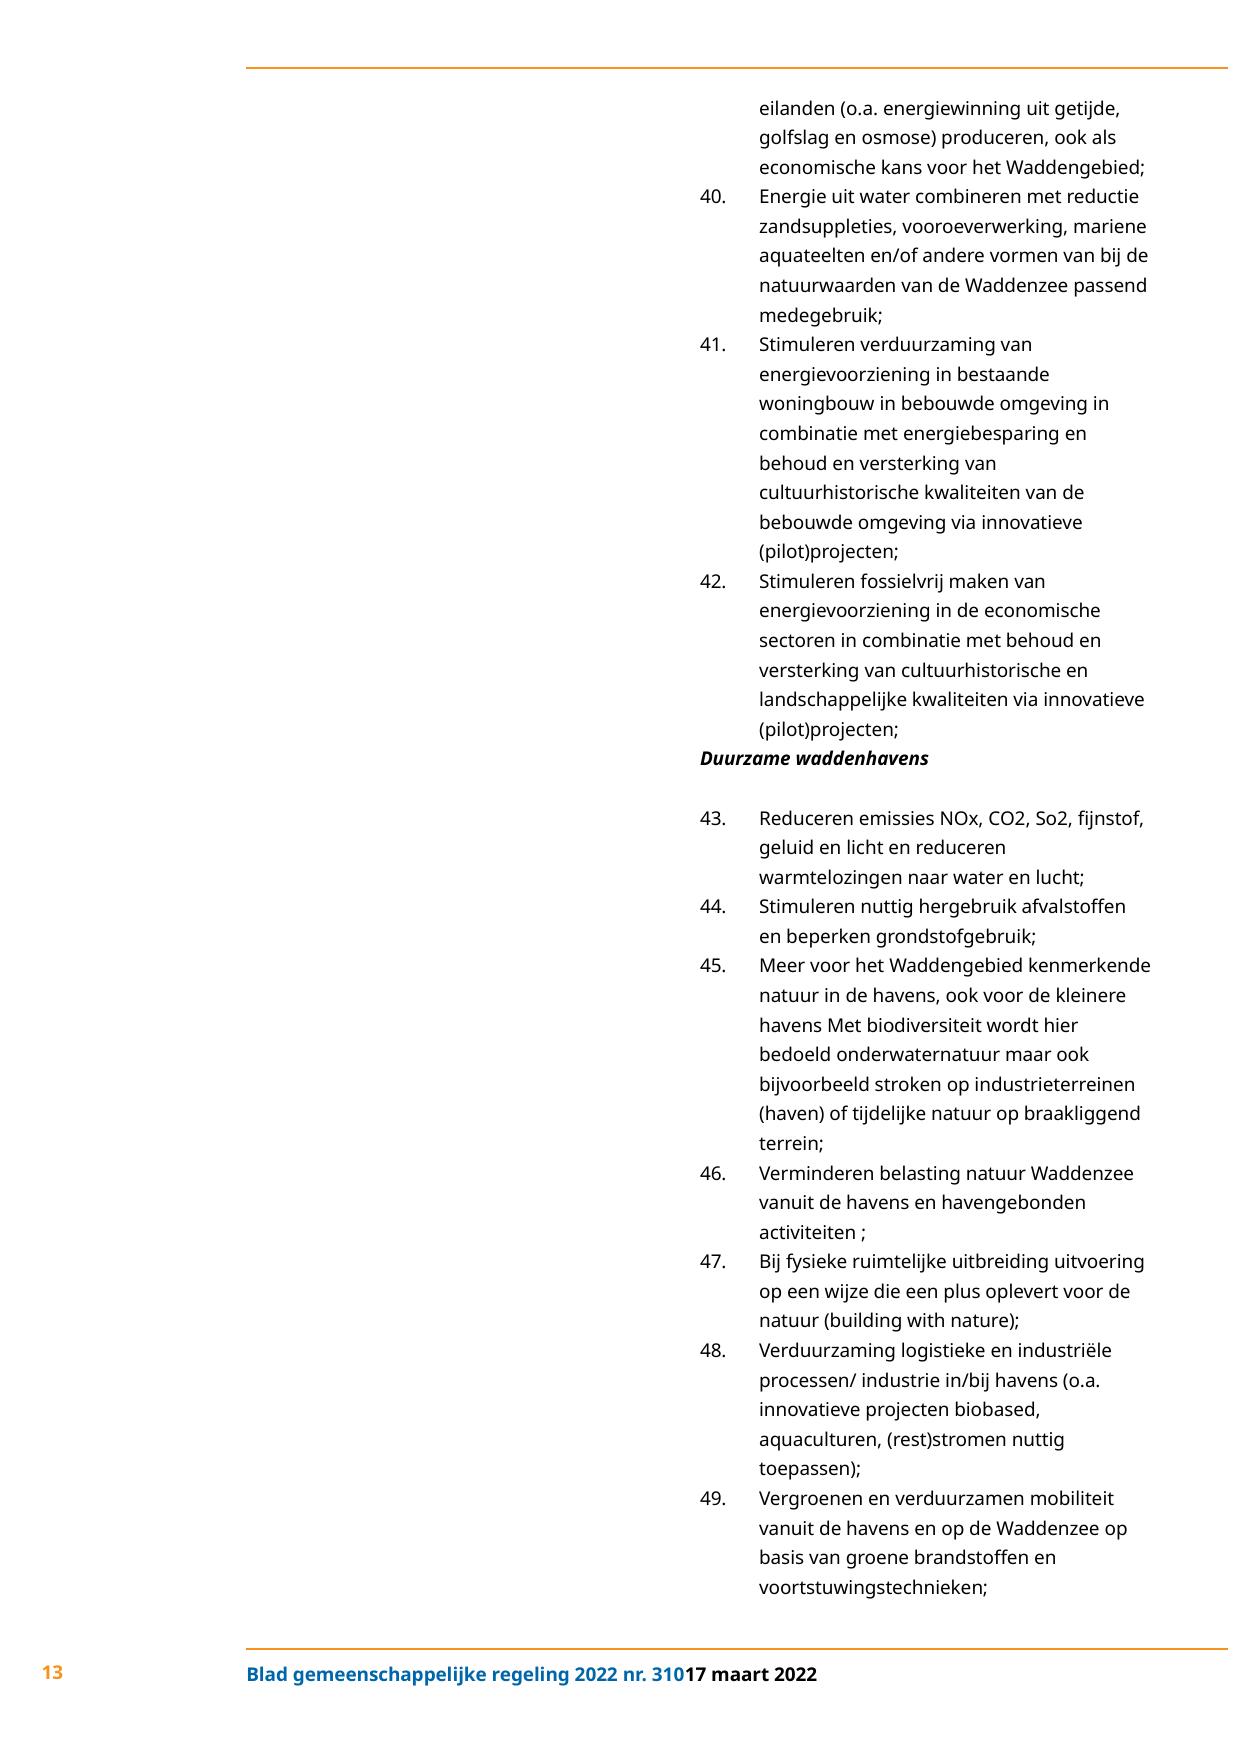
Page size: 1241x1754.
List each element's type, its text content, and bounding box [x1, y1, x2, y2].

picture [41, 47, 231, 172]
table_cell eilanden (o.a. energiewinning uit getijde, golfslag en osmose) produceren, ook als economische kans voor het Waddengebied; Energie uit water combineren met reductie zandsuppleties, vooroeverwerking, mariene aquateelten en/of andere vormen van bij de natuurwaarden van de Waddenzee passend medegebruik; Stimuleren verduurzaming van energievoorziening in bestaande woningbouw in bebouwde omgeving in combinatie met energiebesparing en behoud en versterking van cultuurhistorische kwaliteiten van de bebouwde omgeving via innovatieve (pilot)projecten; Stimuleren fossielvrij maken van energievoorziening in de economische sectoren in combinatie met behoud en versterking van cultuurhistorische en landschappelijke kwaliteiten via innovatieve (pilot)projecten; Duurzame waddenhavens Reduceren emissies NOx, CO2, So2, fijnstof, geluid en licht en reduceren warmtelozingen naar water en lucht; Stimuleren nuttig hergebruik afvalstoffen en beperken grondstofgebruik; Meer voor het Waddengebied kenmerkende natuur in de havens, ook voor de kleinere havens Met biodiversiteit wordt hier bedoeld onderwaternatuur maar ook bijvoorbeeld stroken op industrieterreinen (haven) of tijdelijke natuur op braakliggend terrein; Verminderen belasting natuur Waddenzee vanuit de havens en havengebonden activiteiten ; Bij fysieke ruimtelijke uitbreiding uitvoering op een wijze die een plus oplevert voor de natuur (building with nature); Verduurzaming logistieke en industriële processen/ industrie in/bij havens (o.a. innovatieve projecten biobased, aquaculturen, (rest)stromen nuttig toepassen); Vergroenen en verduurzamen mobiliteit vanuit de havens en op de Waddenzee op basis van groene brandstoffen en voortstuwingstechnieken; [700, 95, 1152, 1600]
table_cell [248, 95, 700, 1600]
